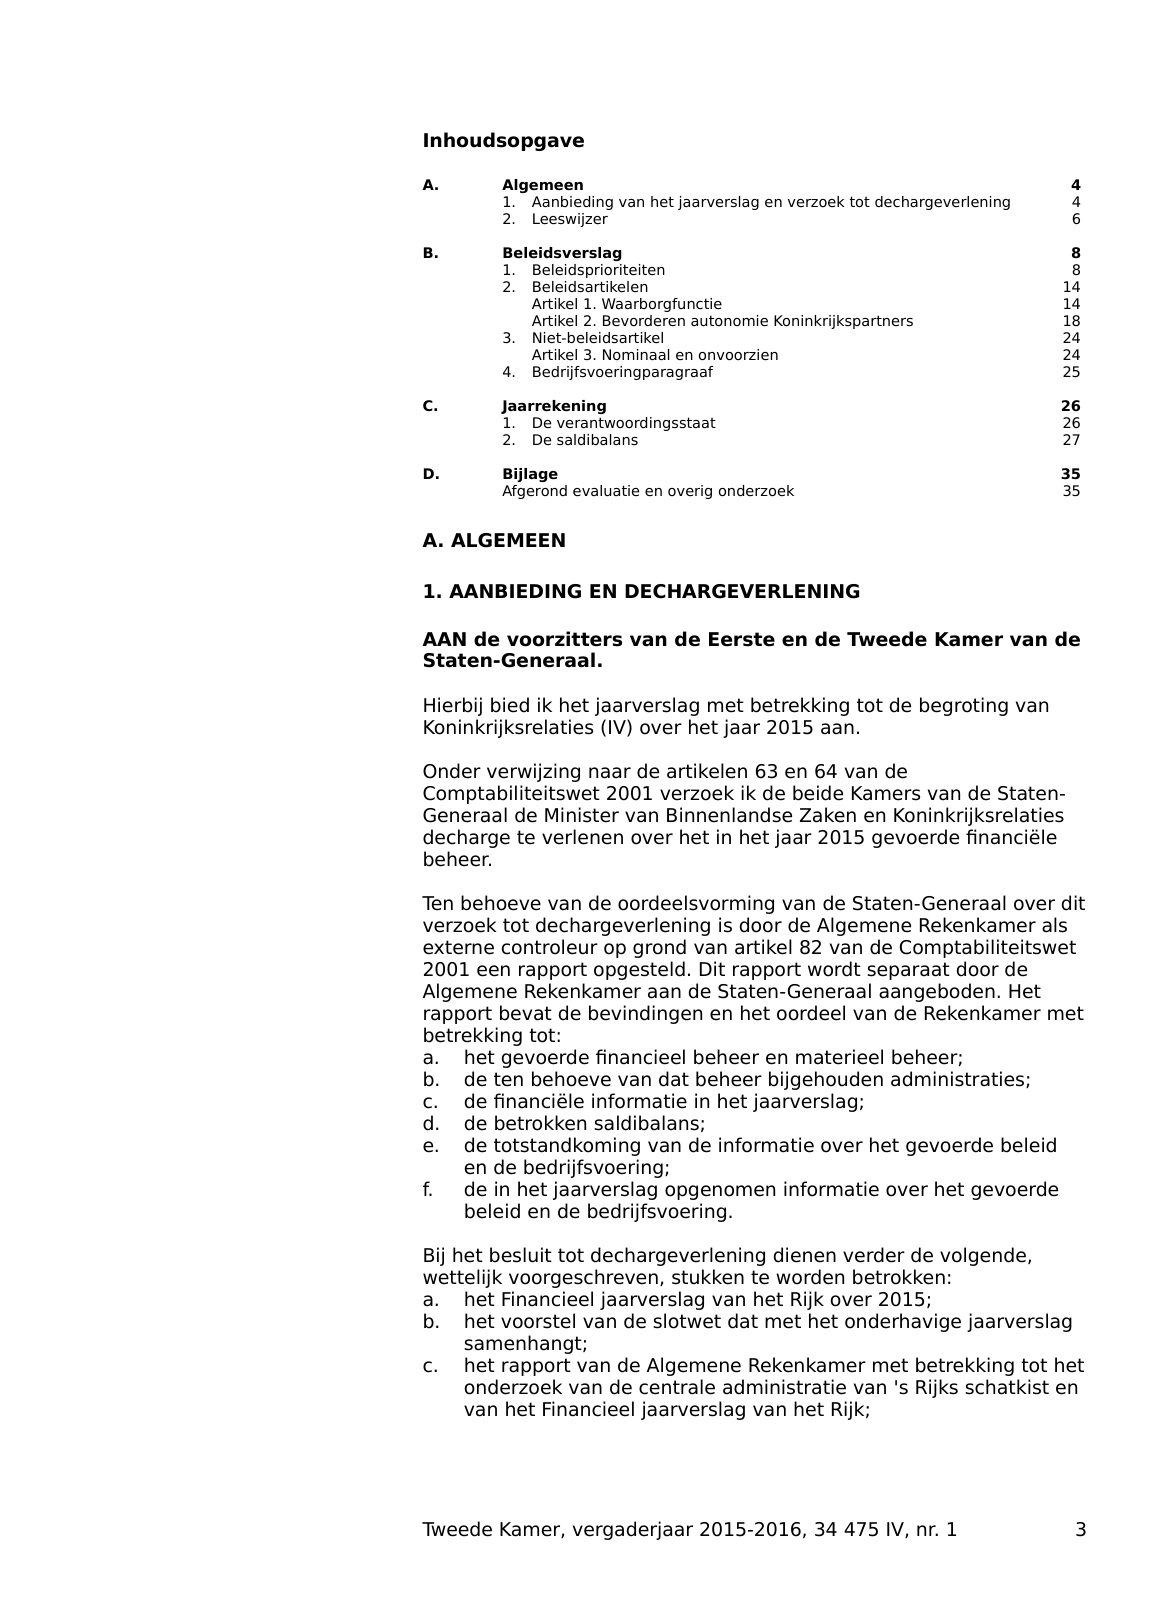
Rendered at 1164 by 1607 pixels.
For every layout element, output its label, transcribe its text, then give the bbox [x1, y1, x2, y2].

table_cell 1. [496, 415, 526, 432]
table_header A. [422, 177, 496, 194]
table_header Algemeen [496, 177, 1027, 194]
table_cell 25 [1028, 364, 1087, 381]
table_cell 24 [1028, 347, 1087, 364]
table_cell Artikel 3. Nominaal en onvoorzien [526, 347, 1027, 364]
table_cell [496, 347, 526, 364]
table_cell 18 [1028, 313, 1087, 330]
table_cell Artikel 1. Waarborgfunctie [526, 296, 1027, 313]
table_cell 4. [496, 364, 526, 381]
table_cell Bedrijfsvoeringparagraaf [526, 364, 1027, 381]
table_cell Aanbieding van het jaarverslag en verzoek tot dechargeverlening [526, 194, 1027, 211]
table_cell [526, 228, 1027, 245]
subtitle Inhoudsopgave [422, 130, 1087, 152]
table_cell C. [422, 398, 496, 414]
table_cell [422, 381, 496, 398]
table_cell [1028, 381, 1087, 398]
text d. de betrokken saldibalans; [422, 1113, 1087, 1134]
text b. het voorstel van de slotwet dat met het onderhavige jaarverslag samenhangt; [422, 1311, 1087, 1354]
table_cell 3. [496, 330, 526, 347]
table_cell [422, 415, 496, 432]
table_cell [422, 364, 496, 381]
text Onder verwijzing naar de artikelen 63 en 64 van de Comptabiliteitswet 2001 verzoek ik de beide Kamers van de Staten-Generaal de Minister van Binnenlandse Zaken en Koninkrijksrelaties decharge te verlenen over het in het jaar 2015 gevoerde financiële beheer. [422, 761, 1087, 871]
table_cell Leeswijzer [526, 211, 1027, 228]
table_cell 14 [1028, 296, 1087, 313]
table_cell [526, 449, 1027, 466]
text f. de in het jaarverslag opgenomen informatie over het gevoerde beleid en de bedrijfsvoering. [422, 1178, 1087, 1222]
table_cell 24 [1028, 330, 1087, 347]
table_cell Beleidsprioriteiten [526, 262, 1027, 279]
table_cell [496, 449, 526, 466]
table_cell Artikel 2. Bevorderen autonomie Koninkrijkspartners [526, 313, 1027, 330]
table_cell 1. [496, 194, 526, 211]
table_cell De saldibalans [526, 432, 1027, 448]
table_cell [1028, 449, 1087, 466]
table_cell 14 [1028, 279, 1087, 296]
table_cell Bijlage [496, 466, 1027, 482]
subtitle 1. AANBIEDING EN DECHARGEVERLENING [422, 581, 1087, 603]
text Hierbij bied ik het jaarverslag met betrekking tot de begroting van Koninkrijksrelaties (IV) over het jaar 2015 aan. [422, 694, 1087, 738]
text c. het rapport van de Algemene Rekenkamer met betrekking tot het onderzoek van de centrale administratie van 's Rijks schatkist en van het Financieel jaarverslag van het Rijk; [422, 1354, 1087, 1421]
table_cell 26 [1028, 415, 1087, 432]
table_cell 35 [1028, 466, 1087, 482]
table_cell [422, 296, 496, 313]
table_cell [1028, 228, 1087, 245]
table_cell Niet-beleidsartikel [526, 330, 1027, 347]
table_cell [422, 330, 496, 347]
table_cell B. [422, 245, 496, 262]
text e. de totstandkoming van de informatie over het gevoerde beleid en de bedrijfsvoering; [422, 1134, 1087, 1178]
table_cell D. [422, 466, 496, 482]
table_cell [422, 313, 496, 330]
table_cell 8 [1028, 262, 1087, 279]
table_cell [422, 211, 496, 228]
table_cell 1. [496, 262, 526, 279]
table_cell [496, 296, 526, 313]
text a. het Financieel jaarverslag van het Rijk over 2015; [422, 1289, 1087, 1311]
table_cell 35 [1028, 483, 1087, 499]
table_cell Beleidsartikelen [526, 279, 1027, 296]
text c. de financiële informatie in het jaarverslag; [422, 1091, 1087, 1113]
text a. het gevoerde financieel beheer en materieel beheer; [422, 1047, 1087, 1069]
table_cell [422, 262, 496, 279]
table_cell [422, 347, 496, 364]
table_cell [496, 313, 526, 330]
table_cell [422, 449, 496, 466]
table_cell Beleidsverslag [496, 245, 1027, 262]
table_cell Jaarrekening [496, 398, 1027, 414]
table_cell 6 [1028, 211, 1087, 228]
text Bij het besluit tot dechargeverlening dienen verder de volgende, wettelijk voorgeschreven, stukken te worden betrokken: [422, 1245, 1087, 1289]
table_cell 2. [496, 279, 526, 296]
text b. de ten behoeve van dat beheer bijgehouden administraties; [422, 1069, 1087, 1091]
table_cell [422, 279, 496, 296]
table_cell 27 [1028, 432, 1087, 448]
text AAN de voorzitters van de Eerste en de Tweede Kamer van de Staten-Generaal. [422, 628, 1087, 672]
table_cell De verantwoordingsstaat [526, 415, 1027, 432]
table_cell [496, 381, 526, 398]
table_cell 26 [1028, 398, 1087, 414]
table_cell 8 [1028, 245, 1087, 262]
table_cell [422, 483, 496, 499]
table_cell [526, 381, 1027, 398]
text Ten behoeve van de oordeelsvorming van de Staten-Generaal over dit verzoek tot dechargeverlening is door de Algemene Rekenkamer als externe controleur op grond van artikel 82 van de Comptabiliteitswet 2001 een rapport opgesteld. Dit rapport wordt separaat door de Algemene Rekenkamer aan de Staten-Generaal aangeboden. Het rapport bevat de bevindingen en het oordeel van de Rekenkamer met betrekking tot: [422, 893, 1087, 1047]
table_cell [422, 228, 496, 245]
table_cell 2. [496, 432, 526, 448]
table_cell Afgerond evaluatie en overig onderzoek [496, 483, 1027, 499]
table_cell [422, 432, 496, 448]
table_cell [422, 194, 496, 211]
subtitle A. ALGEMEEN [422, 529, 1087, 551]
table_cell 4 [1028, 194, 1087, 211]
table_header 4 [1028, 177, 1087, 194]
table_cell [496, 228, 526, 245]
table_cell 2. [496, 211, 526, 228]
